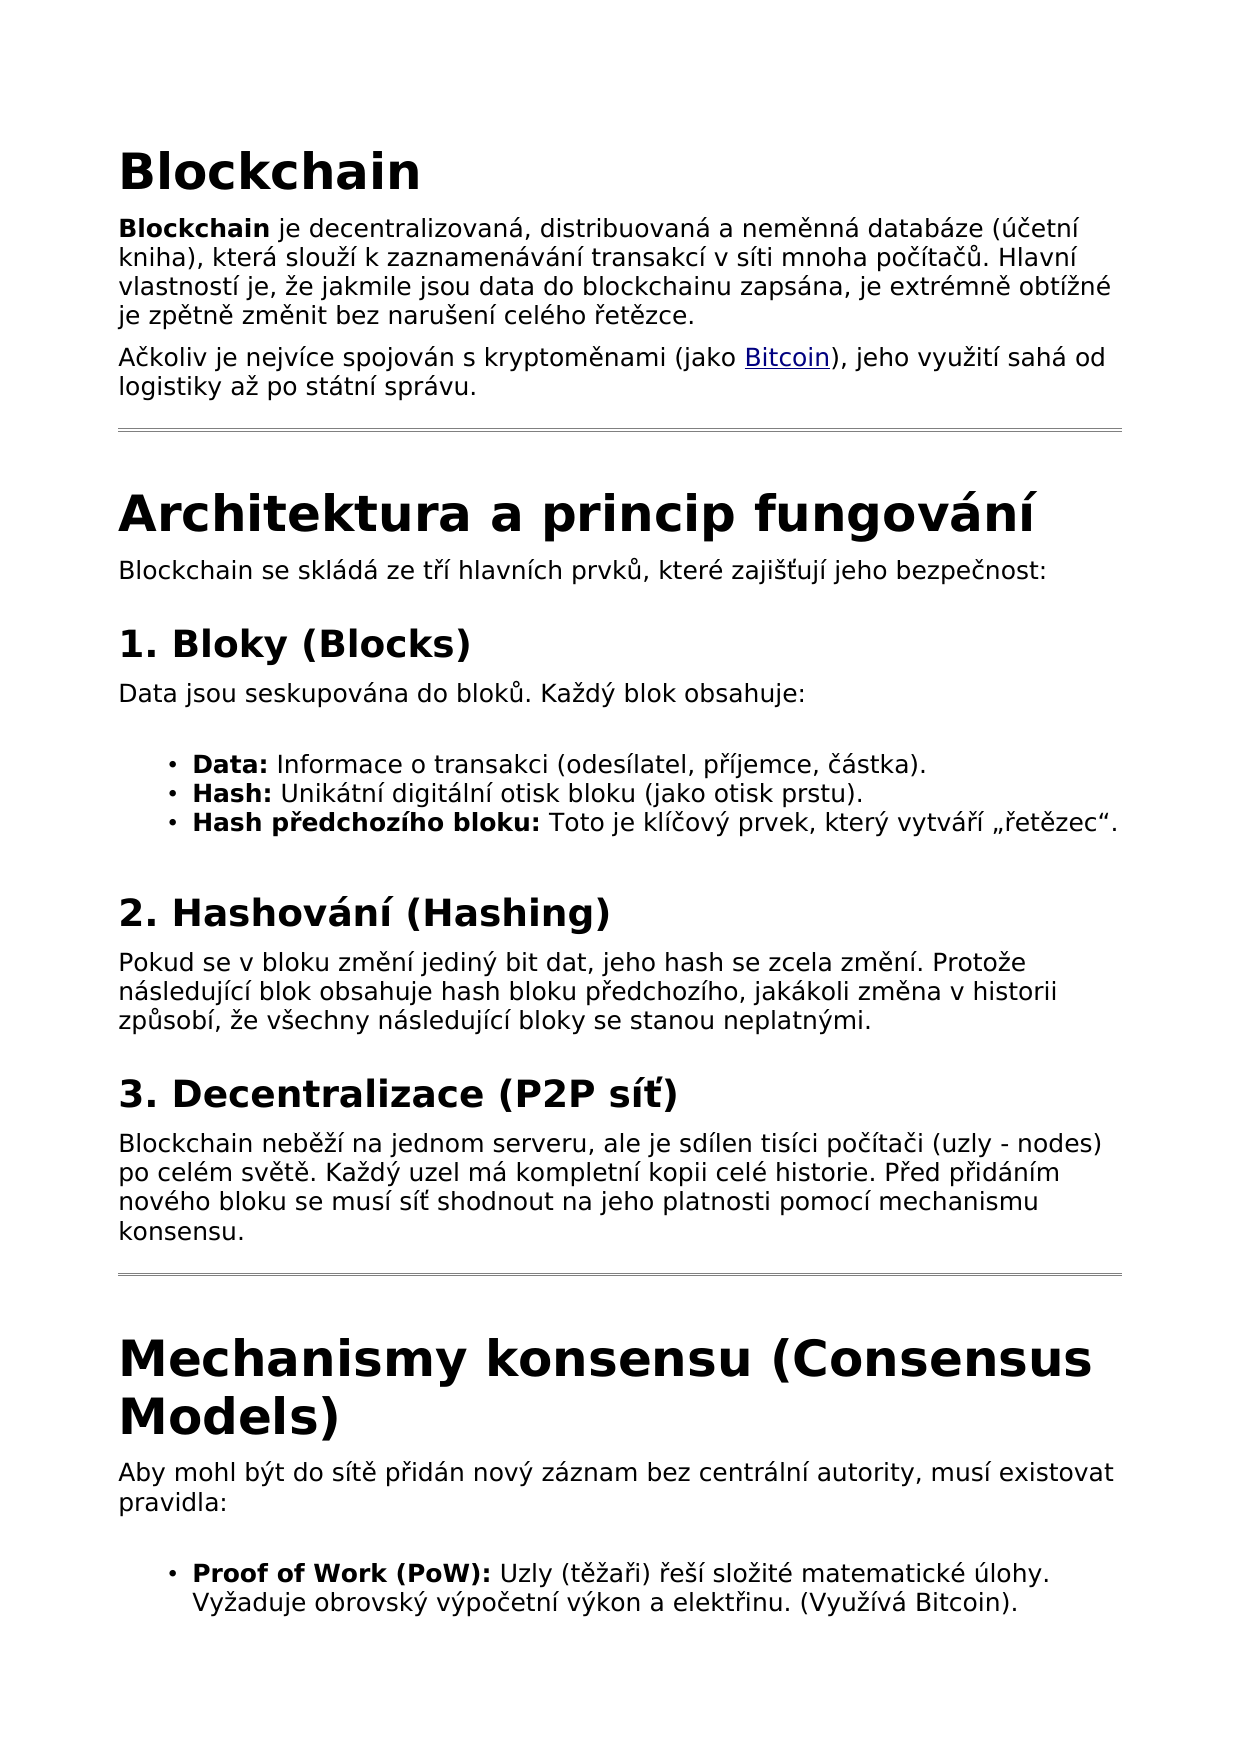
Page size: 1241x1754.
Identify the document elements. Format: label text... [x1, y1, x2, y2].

text Pokud se v bloku změní jediný bit dat, jeho hash se zcela změní. Protože následující blok obsahuje hash bloku předchozího, jakákoli změna v historii způsobí, že všechny následující bloky se stanou neplatnými. [118, 948, 1122, 1036]
list Hash: Unikátní digitální otisk bloku (jako otisk prstu). [177, 779, 1122, 808]
text Aby mohl být do sítě přidán nový záznam bez centrální autority, musí existovat pravidla: [118, 1459, 1122, 1517]
subtitle Mechanismy konsensu (Consensus Models) [118, 1330, 1122, 1446]
text Ačkoliv je nejvíce spojován s kryptoměnami (jako Bitcoin), jeho využití sahá od logistiky až po státní správu. [118, 343, 1122, 401]
list Hash předchozího bloku: Toto je klíčový prvek, který vytváří „řetězec“. [177, 808, 1122, 837]
list Data: Informace o transakci (odesílatel, příjemce, částka). [177, 750, 1122, 779]
list Proof of Work (PoW): Uzly (těžaři) řeší složité matematické úlohy. Vyžaduje obrovský výpočetní výkon a elektřinu. (Využívá Bitcoin). [177, 1559, 1122, 1617]
text Blockchain se skládá ze tří hlavních prvků, které zajišťují jeho bezpečnost: [118, 556, 1122, 585]
subtitle 2. Hashování (Hashing) [118, 892, 1122, 936]
subtitle 3. Decentralizace (P2P síť) [118, 1073, 1122, 1117]
subtitle Blockchain [118, 143, 1122, 201]
text Data jsou seskupována do bloků. Každý blok obsahuje: [118, 679, 1122, 708]
text Blockchain neběží na jednom serveru, ale je sdílen tisíci počítači (uzly - nodes) po celém světě. Každý uzel má kompletní kopii celé historie. Před přidáním nového bloku se musí síť shodnout na jeho platnosti pomocí mechanismu konsensu. [118, 1129, 1122, 1246]
text Blockchain je decentralizovaná, distribuovaná a neměnná databáze (účetní kniha), která slouží k zaznamenávání transakcí v síti mnoha počítačů. Hlavní vlastností je, že jakmile jsou data do blockchainu zapsána, je extrémně obtížné je zpětně změnit bez narušení celého řetězce. [118, 214, 1122, 331]
subtitle Architektura a princip fungování [118, 485, 1122, 543]
subtitle 1. Bloky (Blocks) [118, 623, 1122, 666]
